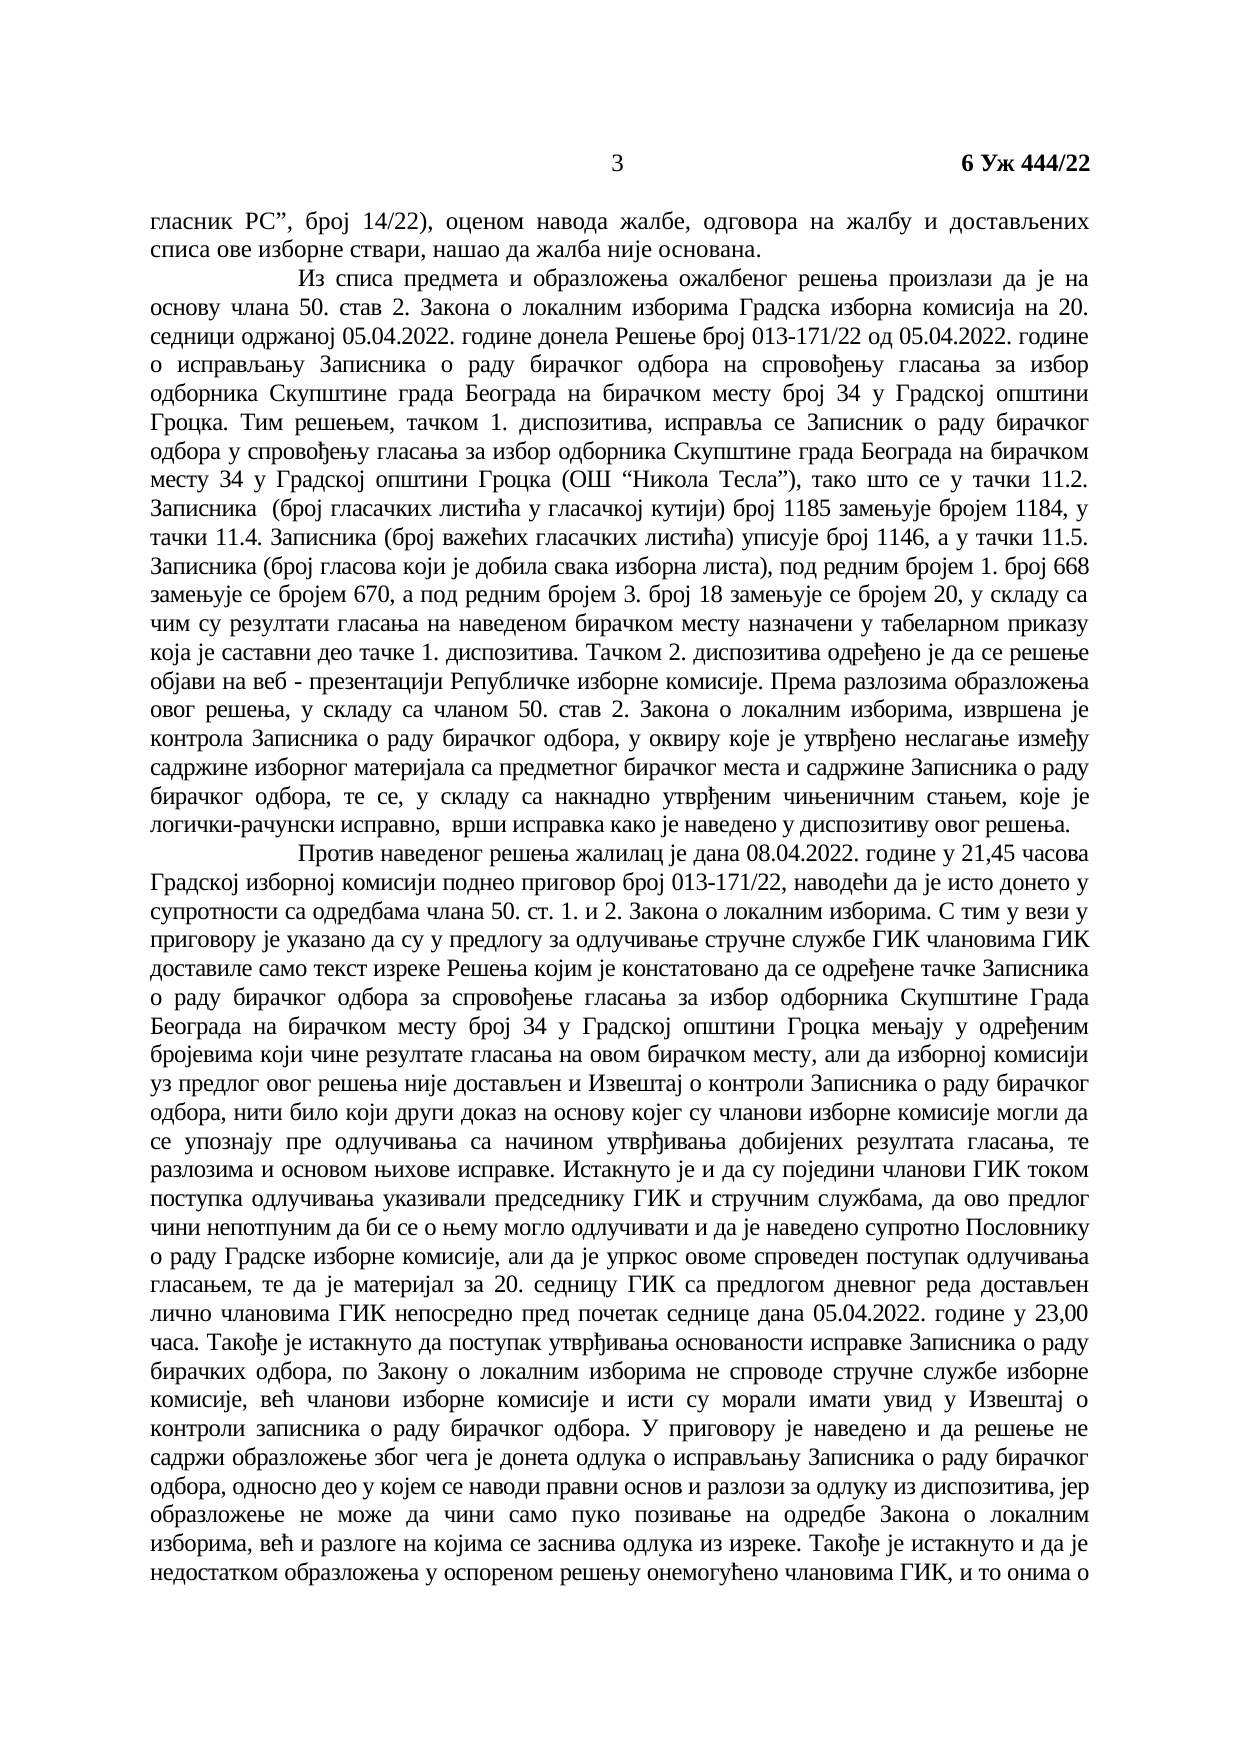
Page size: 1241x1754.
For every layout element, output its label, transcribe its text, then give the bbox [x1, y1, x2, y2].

text Против наведеног решења жалилац је дана 08.04.2022. године у 21,45 часова Градској изборној комисији поднео приговор број 013-171/22, наводећи да је исто донето у супротности са одредбама члана 50. ст. 1. и 2. Закона о локалним изборима. С тим у вези у приговору је указано да су у предлогу за одлучивање стручне службе ГИК члановима ГИК доставиле само текст изреке Решења којим је констатовано да се одређене тачке Записника о раду бирачког одбора за спровођење гласања за избор одборника Скупштине Града Београда на бирачком месту број 34 у Градској општини Гроцка мењају у одређеним бројевима који чине резултате гласања на овом бирачком месту, али да изборној комисији уз предлог овог решења није достављен и Извештај о контроли Записника о раду бирачког одбора, нити било који други доказ на основу којег су чланови изборне комисије могли да се упознају пре одлучивања са начином утврђивања добијених резултата гласања, те разлозима и основом њихове исправке. Истакнуто је и да су поједини чланови ГИК током поступка одлучивања указивали председнику ГИК и стручним службама, да ово предлог чини непотпуним да би се о њему могло одлучивати и да је наведено супротно Пословнику о раду Градске изборне комисије, али да је упркос овоме спроведен поступак одлучивања гласањем, те да је материјал за 20. седницу ГИК са предлогом дневног реда достављен лично члановима ГИК непосредно пред почетак седнице дана 05.04.2022. године у 23,00 часа. Такође је истакнуто да поступак утврђивања основаности исправке Записника о раду бирачких одбора, по Закону о локалним изборима не спроводе стручне службе изборне комисије, већ чланови изборне комисије и исти су морали имати увид у Извештај о контроли записника о раду бирачког одбора. У приговору је наведено и да решење не садржи образложење због чега је донета одлука о исправљању Записника о раду бирачког одбора, односно део у којем се наводи правни основ и разлози за одлуку из диспозитива, јер образложење не може да чини само пуко позивање на одредбе Закона о локалним изборима, већ и разлоге на којима се заснива одлука из изреке. Такође је истакнуто и да је недостатком образложења у оспореном решењу онемогућено члановима ГИК, и то онима о [150, 838, 1090, 1586]
text гласник РС”, број 14/22), оценом навода жалбе, одговора на жалбу и достављених списа ове изборне ствари, нашао да жалба није основана. [150, 206, 1090, 263]
text Из списа предмета и образложења ожалбеног решења произлази да је на основу члана 50. став 2. Закона о локалним изборима Градска изборна комисија на 20. седници одржаној 05.04.2022. године донела Решење број 013-171/22 од 05.04.2022. године о исправљању Записника о раду бирачког одбора на спровођењу гласања за избор одборника Скупштине града Београда на бирачком месту број 34 у Градској општини Гроцка. Тим решењем, тачком 1. диспозитива, исправља се Записник о раду бирачког одбора у спровођењу гласања за избор одборника Скупштине града Београда на бирачком месту 34 у Градској општини Гроцка (ОШ “Никола Тесла”), тако што се у тачки 11.2. Записника (број гласачких листића у гласачкој кутији) број 1185 замењује бројем 1184, у тачки 11.4. Записника (број важећих гласачких листића) уписује број 1146, а у тачки 11.5. Записника (број гласова који је добила свака изборна листа), под редним бројем 1. број 668 замењује се бројем 670, а под редним бројем 3. број 18 замењује се бројем 20, у складу са чим су резултати гласања на наведеном бирачком месту назначени у табеларном приказу која је саставни део тачке 1. диспозитива. Тачком 2. диспозитива одређено је да се решење објави на веб - презентацији Републичке изборне комисије. Према разлозима образложења овог решења, у складу са чланом 50. став 2. Закона о локалним изборима, извршена је контрола Записника о раду бирачког одбора, у оквиру које је утврђено неслагање између садржине изборног материјала са предметног бирачког места и садржине Записника о раду бирачког одбора, те се, у складу са накнадно утврђеним чињеничним стањем, које је логички-рачунски исправно, врши исправка како је наведено у диспозитиву овог решења. [150, 263, 1090, 838]
